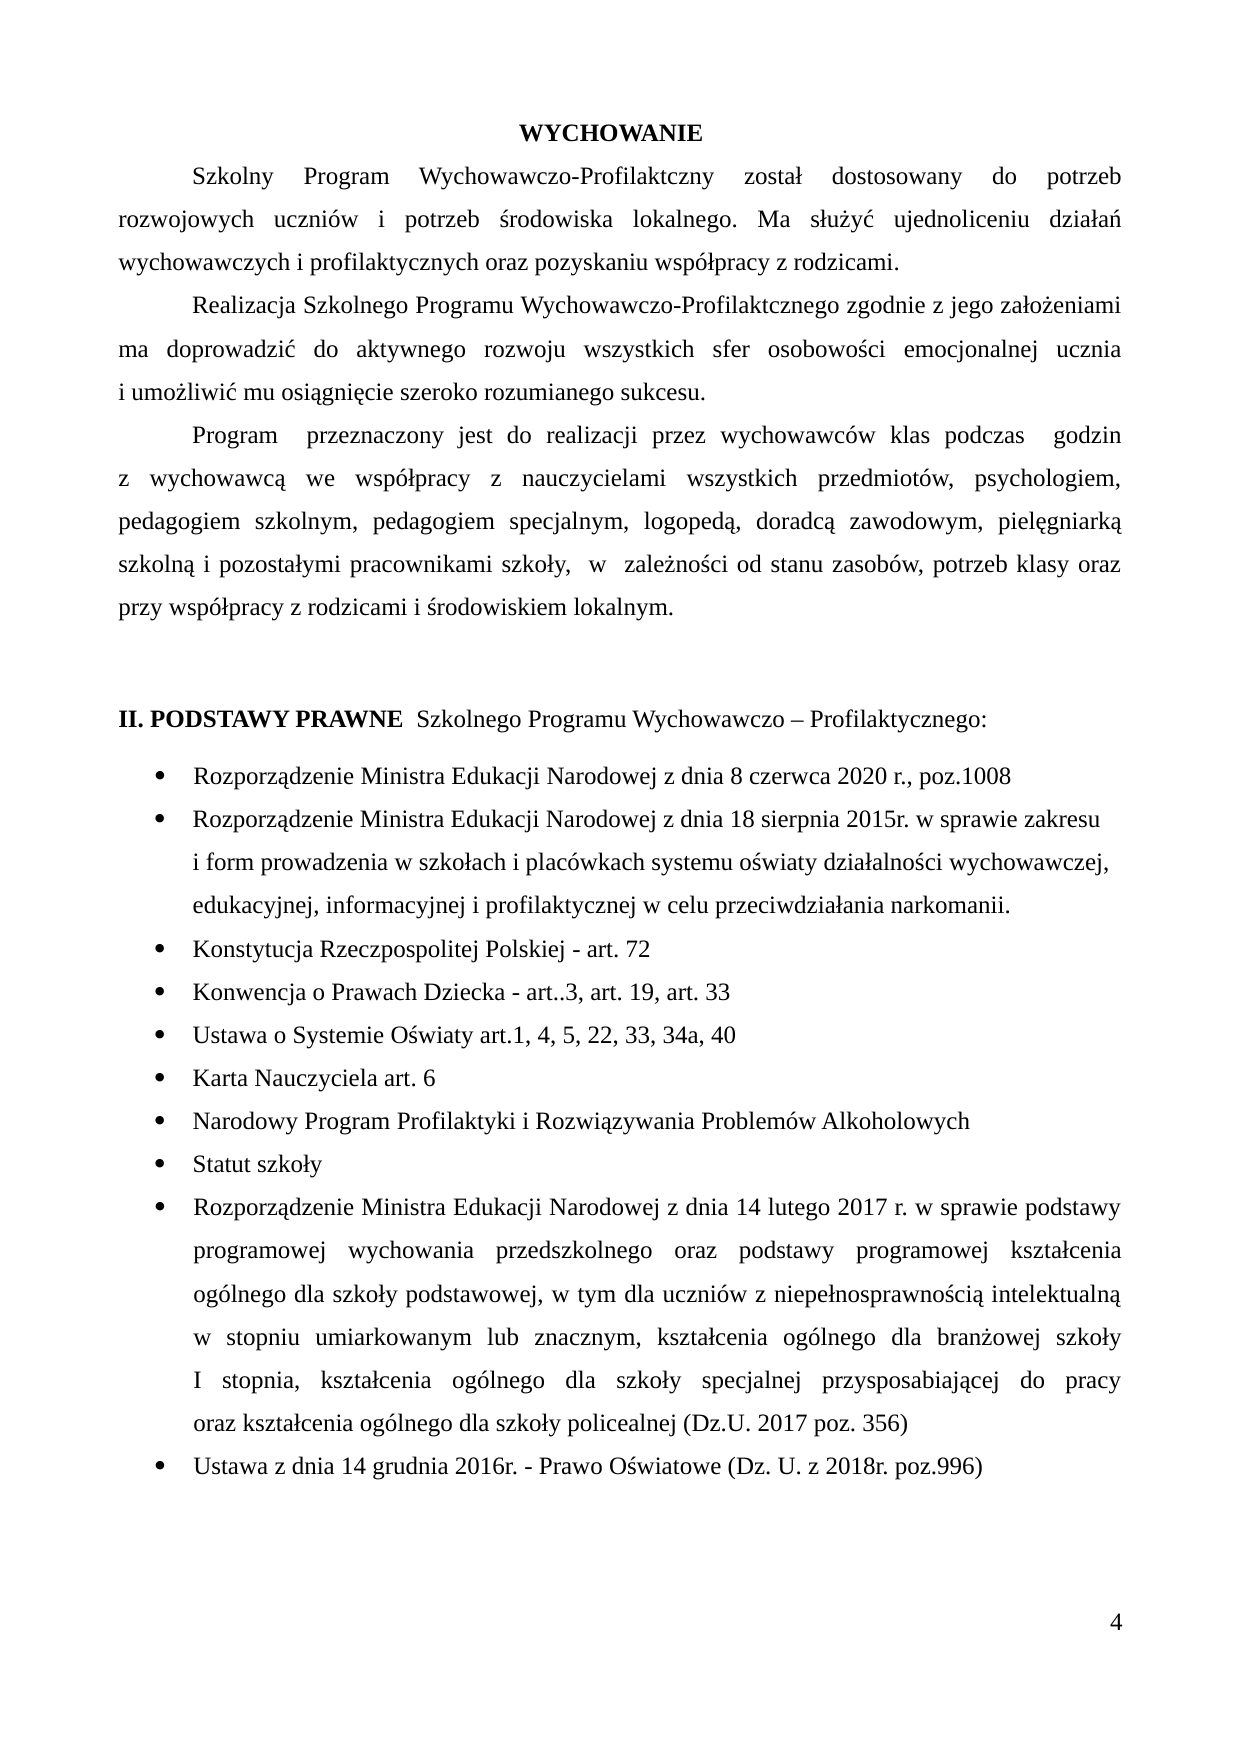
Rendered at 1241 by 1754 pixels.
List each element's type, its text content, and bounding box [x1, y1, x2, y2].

list Rozporządzenie Ministra Edukacji Narodowej z dnia 8 czerwca 2020 r., poz.1008 [156, 761, 1122, 790]
text II. PODSTAWY PRAWNE Szkolnego Programu Wychowawczo – Profilaktycznego: [118, 704, 1122, 732]
list Statut szkoły [155, 1149, 1122, 1178]
list Rozporządzenie Ministra Edukacji Narodowej z dnia 14 lutego 2017 r. w sprawie podstawy programowej wychowania przedszkolnego oraz podstawy programowej kształcenia ogólnego dla szkoły podstawowej, w tym dla uczniów z niepełnosprawnością intelektualną w stopniu umiarkowanym lub znacznym, kształcenia ogólnego dla branżowej szkoły I stopnia, kształcenia ogólnego dla szkoły specjalnej przysposabiającej do pracy oraz kształcenia ogólnego dla szkoły policealnej (Dz.U. 2017 poz. 356) [156, 1192, 1122, 1437]
list Ustawa o Systemie Oświaty art.1, 4, 5, 22, 33, 34a, 40 [155, 1020, 1122, 1049]
list Rozporządzenie Ministra Edukacji Narodowej z dnia 18 sierpnia 2015r. w sprawie zakresu i form prowadzenia w szkołach i placówkach systemu oświaty działalności wychowawczej, edukacyjnej, informacyjnej i profilaktycznej w celu przeciwdziałania narkomanii. [155, 804, 1122, 919]
text Realizacja Szkolnego Programu Wychowawczo-Profilaktcznego zgodnie z jego założeniami ma doprowadzić do aktywnego rozwoju wszystkich sfer osobowości emocjonalnej ucznia i umożliwić mu osiągnięcie szeroko rozumianego sukcesu. [118, 291, 1122, 406]
list Narodowy Program Profilaktyki i Rozwiązywania Problemów Alkoholowych [155, 1106, 1122, 1135]
list Konstytucja Rzeczpospolitej Polskiej - art. 72 [155, 934, 1122, 962]
text Szkolny Program Wychowawczo-Profilaktczny został dostosowany do potrzeb rozwojowych uczniów i potrzeb środowiska lokalnego. Ma służyć ujednoliceniu działań wychowawczych i profilaktycznych oraz pozyskaniu współpracy z rodzicami. [118, 161, 1122, 276]
list Karta Nauczyciela art. 6 [155, 1063, 1122, 1092]
list Konwencja o Prawach Dziecka - art..3, art. 19, art. 33 [155, 977, 1122, 1006]
text WYCHOWANIE [118, 118, 1103, 147]
list Ustawa z dnia 14 grudnia 2016r. - Prawo Oświatowe (Dz. U. z 2018r. poz.996) [156, 1451, 1122, 1480]
text Program przeznaczony jest do realizacji przez wychowawców klas podczas godzin z wychowawcą we współpracy z nauczycielami wszystkich przedmiotów, psychologiem, pedagogiem szkolnym, pedagogiem specjalnym, logopedą, doradcą zawodowym, pielęgniarką szkolną i pozostałymi pracownikami szkoły, w zależności od stanu zasobów, potrzeb klasy oraz przy współpracy z rodzicami i środowiskiem lokalnym. [118, 420, 1122, 621]
